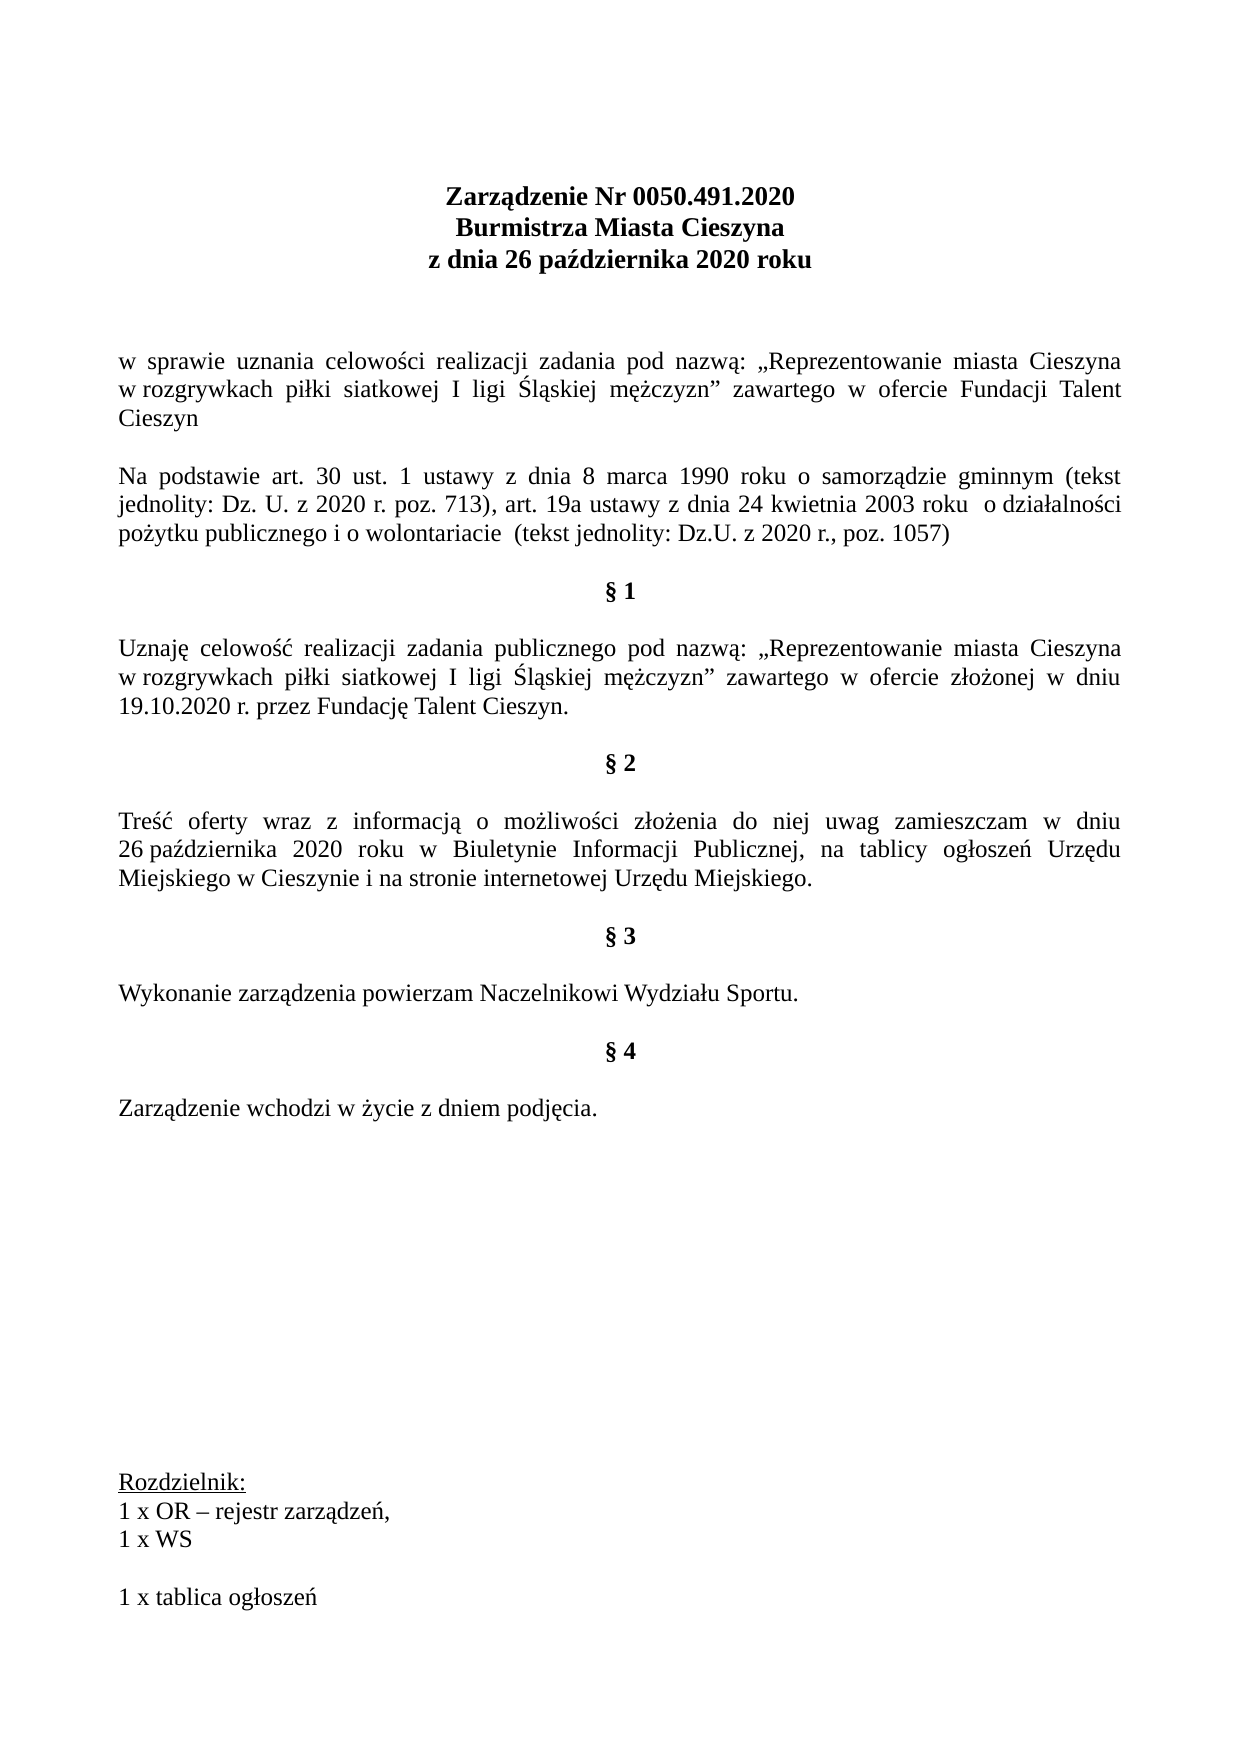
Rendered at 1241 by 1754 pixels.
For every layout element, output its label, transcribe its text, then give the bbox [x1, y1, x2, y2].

text Rozdzielnik: [118, 1467, 1122, 1496]
text w sprawie uznania celowości realizacji zadania pod nazwą: „Reprezentowanie miasta Cieszyna w rozgrywkach piłki siatkowej I ligi Śląskiej mężczyzn” zawartego w ofercie Fundacji Talent Cieszyn [118, 346, 1122, 432]
text § 2 [118, 748, 1122, 777]
text Zarządzenie wchodzi w życie z dniem podjęcia. [118, 1093, 1122, 1122]
text 1 x WS [118, 1524, 1122, 1553]
text Zarządzenie Nr 0050.491.2020 [118, 180, 1122, 212]
text Wykonanie zarządzenia powierzam Naczelnikowi Wydziału Sportu. [118, 978, 1122, 1007]
text Uznaję celowość realizacji zadania publicznego pod nazwą: „Reprezentowanie miasta Cieszyna w rozgrywkach piłki siatkowej I ligi Śląskiej mężczyzn” zawartego w ofercie złożonej w dniu 19.10.2020 r. przez Fundację Talent Cieszyn. [118, 633, 1122, 719]
text Burmistrza Miasta Cieszyna [118, 212, 1122, 243]
text § 1 [118, 576, 1122, 604]
text Treść oferty wraz z informacją o możliwości złożenia do niej uwag zamieszczam w dniu 26 października 2020 roku w Biuletynie Informacji Publicznej, na tablicy ogłoszeń Urzędu Miejskiego w Cieszynie i na stronie internetowej Urzędu Miejskiego. [118, 806, 1122, 892]
text 1 x tablica ogłoszeń [118, 1582, 1122, 1611]
text § 4 [118, 1036, 1122, 1064]
text 1 x OR – rejestr zarządzeń, [118, 1496, 1122, 1524]
text Na podstawie art. 30 ust. 1 ustawy z dnia 8 marca 1990 roku o samorządzie gminnym (tekst jednolity: Dz. U. z 2020 r. poz. 713), art. 19a ustawy z dnia 24 kwietnia 2003 roku o działalności pożytku publicznego i o wolontariacie (tekst jednolity: Dz.U. z 2020 r., poz. 1057) [118, 461, 1122, 547]
text z dnia 26 października 2020 roku [118, 243, 1122, 274]
text § 3 [118, 921, 1122, 949]
